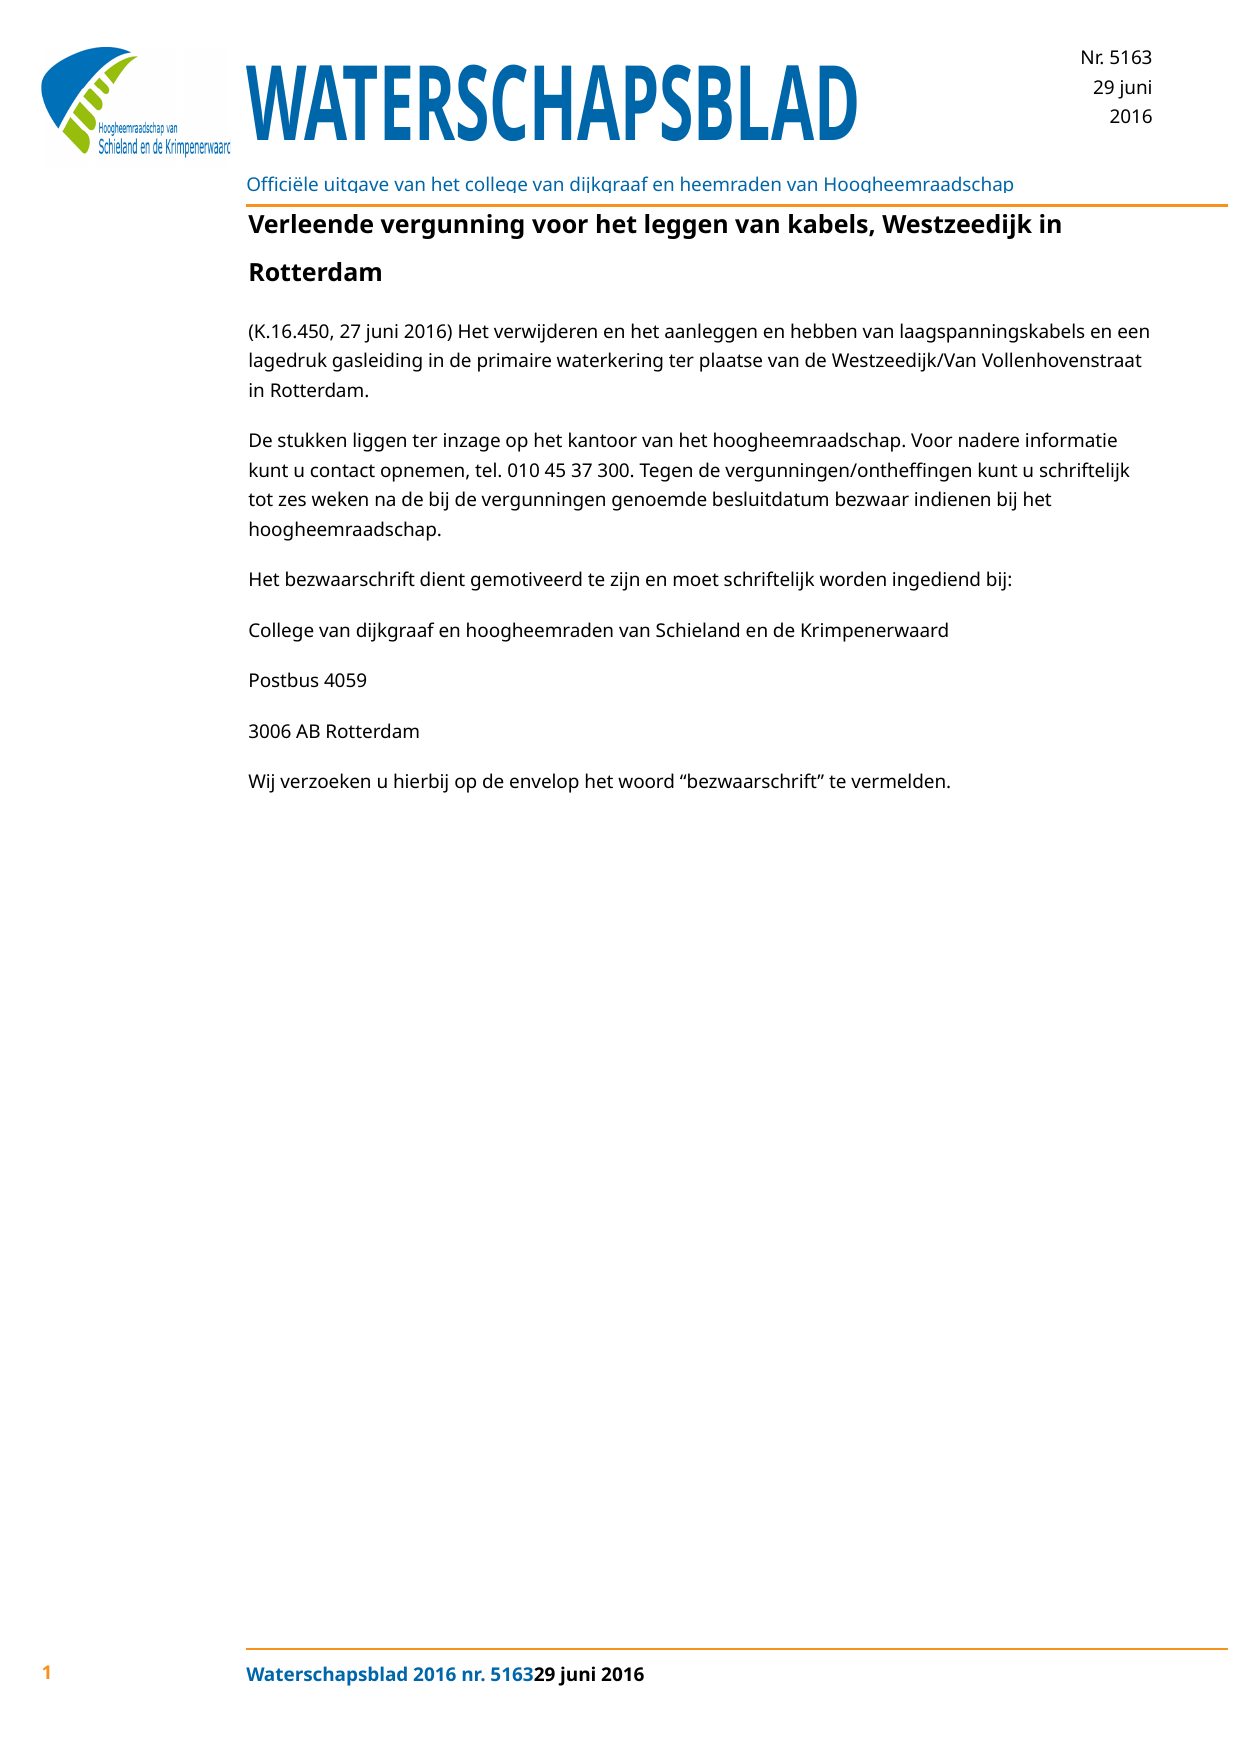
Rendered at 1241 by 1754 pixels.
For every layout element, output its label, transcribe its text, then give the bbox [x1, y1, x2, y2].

text Wij verzoeken u hierbij op de envelop het woord “bezwaarschrift” te vermelden. [248, 768, 1152, 794]
text De stukken liggen ter inzage op het kantoor van het hoogheemraadschap. Voor nadere informatie kunt u contact opnemen, tel. 010 45 37 300. Tegen de vergunningen/ontheffingen kunt u schriftelijk tot zes weken na de bij de vergunningen genoemde besluitdatum bezwaar indienen bij het hoogheemraadschap. [248, 427, 1152, 542]
text Verleende vergunning voor het leggen van kabels, Westzeedijk in Rotterdam [248, 207, 1152, 288]
text (K.16.450, 27 juni 2016) Het verwijderen en het aanleggen en hebben van laagspanningskabels en een lagedruk gasleiding in de primaire waterkering ter plaatse van de Westzeedijk/Van Vollenhovenstraat in Rotterdam. [248, 318, 1152, 403]
text Postbus 4059 [248, 667, 1152, 693]
text 3006 AB Rotterdam [248, 718, 1152, 744]
text College van dijkgraaf en hoogheemraden van Schieland en de Krimpenerwaard [248, 617, 1152, 643]
picture [41, 47, 231, 172]
text Het bezwaarschrift dient gemotiveerd te zijn en moet schriftelijk worden ingediend bij: [248, 567, 1152, 592]
